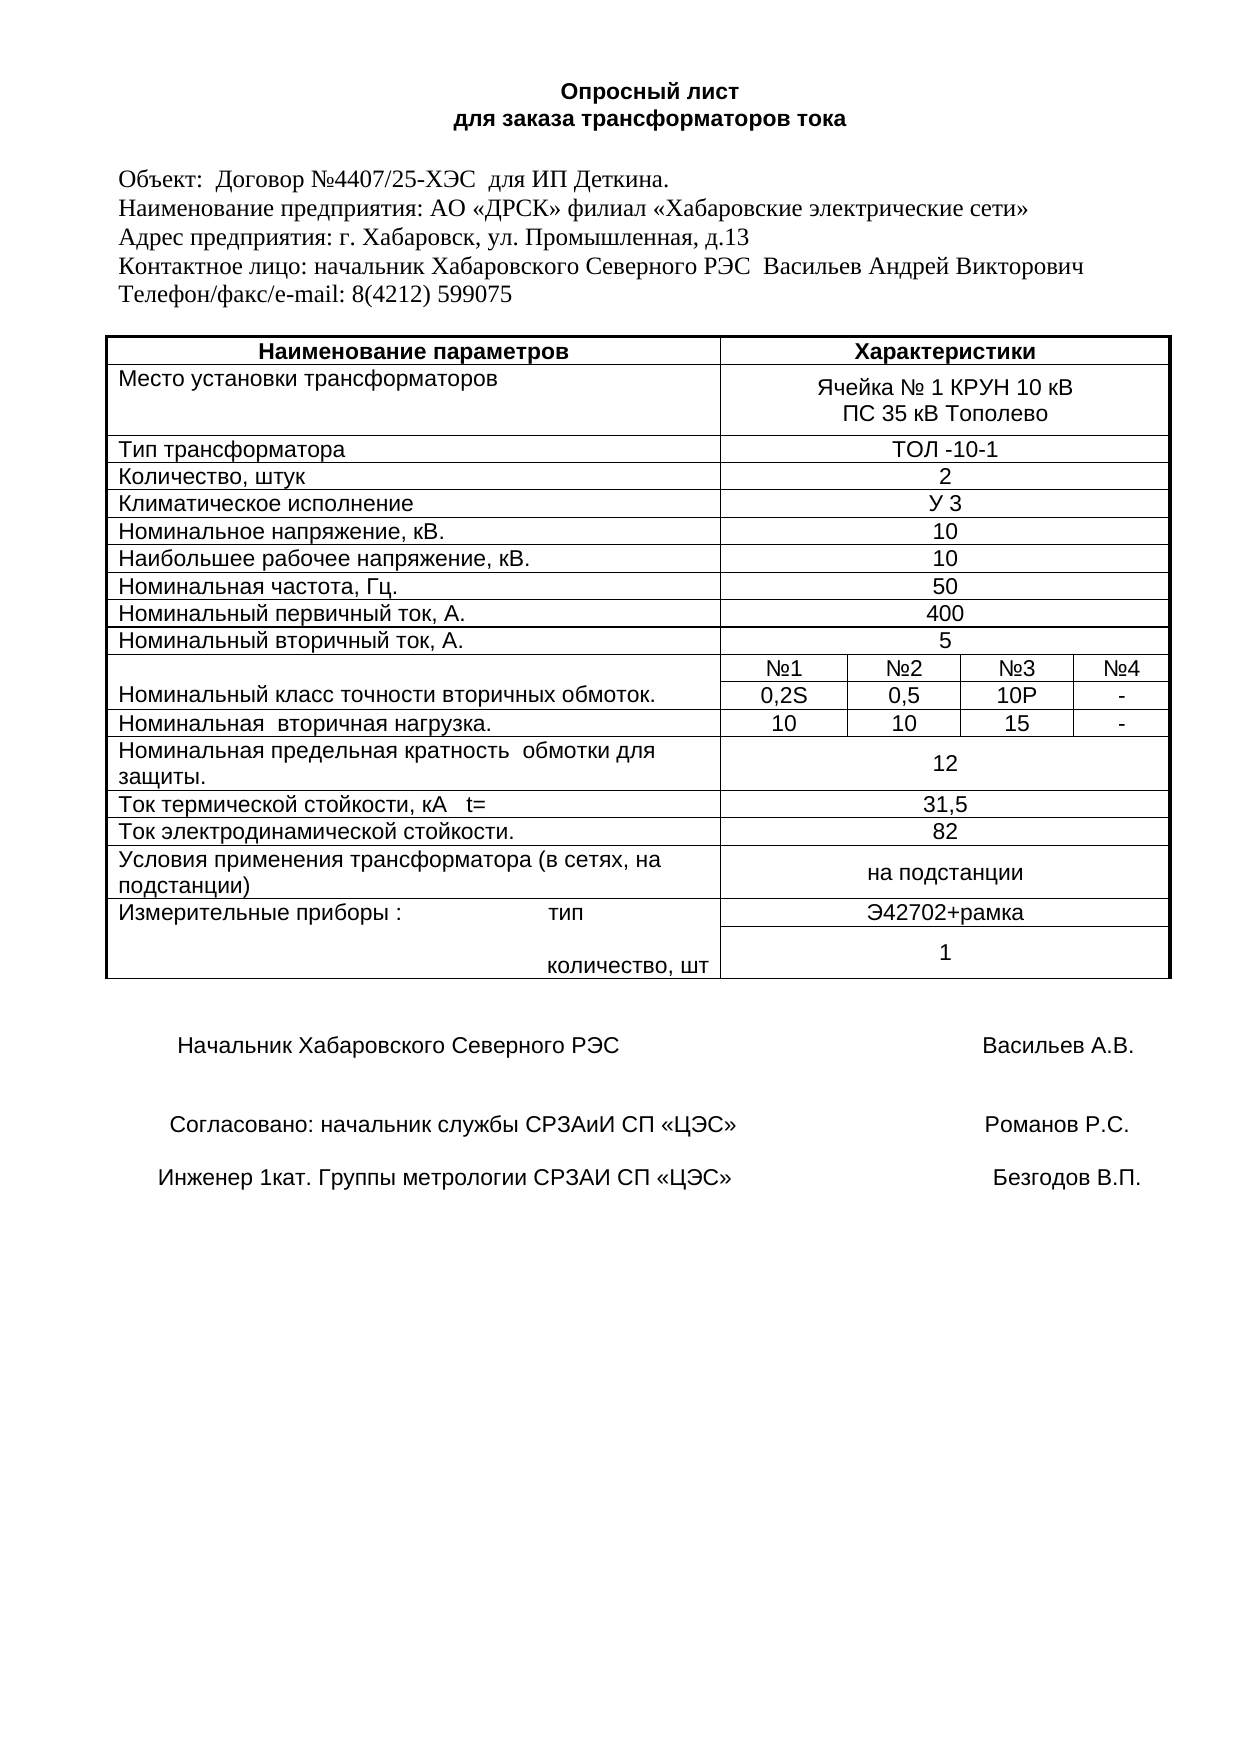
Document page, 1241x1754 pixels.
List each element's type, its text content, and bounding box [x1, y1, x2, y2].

table_cell 15 [961, 710, 1073, 736]
table_cell Номинальная частота, Гц. [108, 573, 720, 599]
table_cell №1 [721, 655, 847, 681]
text Адрес предприятия: г. Хабаровск, ул. Промышленная, д.13 [118, 222, 1181, 251]
table_cell Э42702+рамка [721, 899, 1168, 926]
table_cell 10 [848, 710, 960, 736]
table_cell №3 [961, 655, 1073, 681]
table_cell 10P [961, 682, 1073, 708]
table_cell ТОЛ -10-1 [721, 436, 1168, 462]
text Согласовано: начальник службы СРЗАиИ СП «ЦЭС» Романов Р.С. [118, 1111, 1181, 1137]
table_cell - [1074, 682, 1168, 708]
table_cell 10 [721, 518, 1168, 544]
text Опросный лист [118, 78, 1181, 104]
table_cell Ячейка № 1 КРУН 10 кВ ПС 35 кВ Тополево [721, 365, 1168, 434]
table_cell на подстанции [721, 846, 1168, 898]
table_cell 82 [721, 818, 1168, 844]
table_cell 10 [721, 710, 847, 736]
text Телефон/факс/e-mail: 8(4212) 599075 [118, 279, 1181, 308]
table_cell 1 [721, 927, 1168, 978]
table_cell - [1074, 710, 1168, 736]
table_header Характеристики [721, 338, 1168, 364]
table_cell Номинальная предельная кратность обмотки для защиты. [108, 737, 720, 790]
table_cell Номинальное напряжение, кВ. [108, 518, 720, 544]
table_cell Номинальный класс точности вторичных обмоток. [108, 655, 720, 708]
text для заказа трансформаторов тока [118, 104, 1181, 131]
table_cell Измерительные приборы : тип количество, шт [108, 899, 720, 978]
table_cell 31,5 [721, 791, 1168, 817]
table_cell 0,5 [848, 682, 960, 708]
text Наименование предприятия: АО «ДРСК» филиал «Хабаровские электрические сети» [118, 193, 1181, 222]
table_cell 400 [721, 600, 1168, 626]
text Инженер 1кат. Группы метрологии СРЗАИ СП «ЦЭС» Безгодов В.П. [118, 1164, 1181, 1190]
table_cell Номинальная вторичная нагрузка. [108, 710, 720, 736]
text Объект: Договор №4407/25-ХЭС для ИП Деткина. [118, 164, 1181, 193]
table_cell Условия применения трансформатора (в сетях, на подстанции) [108, 846, 720, 898]
table_cell 2 [721, 463, 1168, 489]
text Контактное лицо: начальник Хабаровского Северного РЭС Васильев Андрей Викторович [118, 251, 1181, 279]
table_cell Номинальный первичный ток, А. [108, 600, 720, 626]
table_cell 5 [721, 628, 1168, 654]
table_cell Тип трансформатора [108, 436, 720, 462]
text Начальник Хабаровского Северного РЭС Васильев А.В. [118, 1032, 1181, 1058]
table_header Наименование параметров [108, 338, 720, 364]
table_cell №4 [1074, 655, 1168, 681]
table_cell Ток термической стойкости, кА t= [108, 791, 720, 817]
table_cell 0,2S [721, 682, 847, 708]
table_cell Номинальный вторичный ток, А. [108, 628, 720, 654]
table_cell Количество, штук [108, 463, 720, 489]
table_cell У 3 [721, 490, 1168, 517]
table_cell Место установки трансформаторов [108, 365, 720, 434]
table_cell Наибольшее рабочее напряжение, кВ. [108, 545, 720, 572]
table_cell №2 [848, 655, 960, 681]
table_cell 10 [721, 545, 1168, 572]
table_cell Климатическое исполнение [108, 490, 720, 517]
table_cell 12 [721, 737, 1168, 790]
table_cell Ток электродинамической стойкости. [108, 818, 720, 844]
table_cell 50 [721, 573, 1168, 599]
